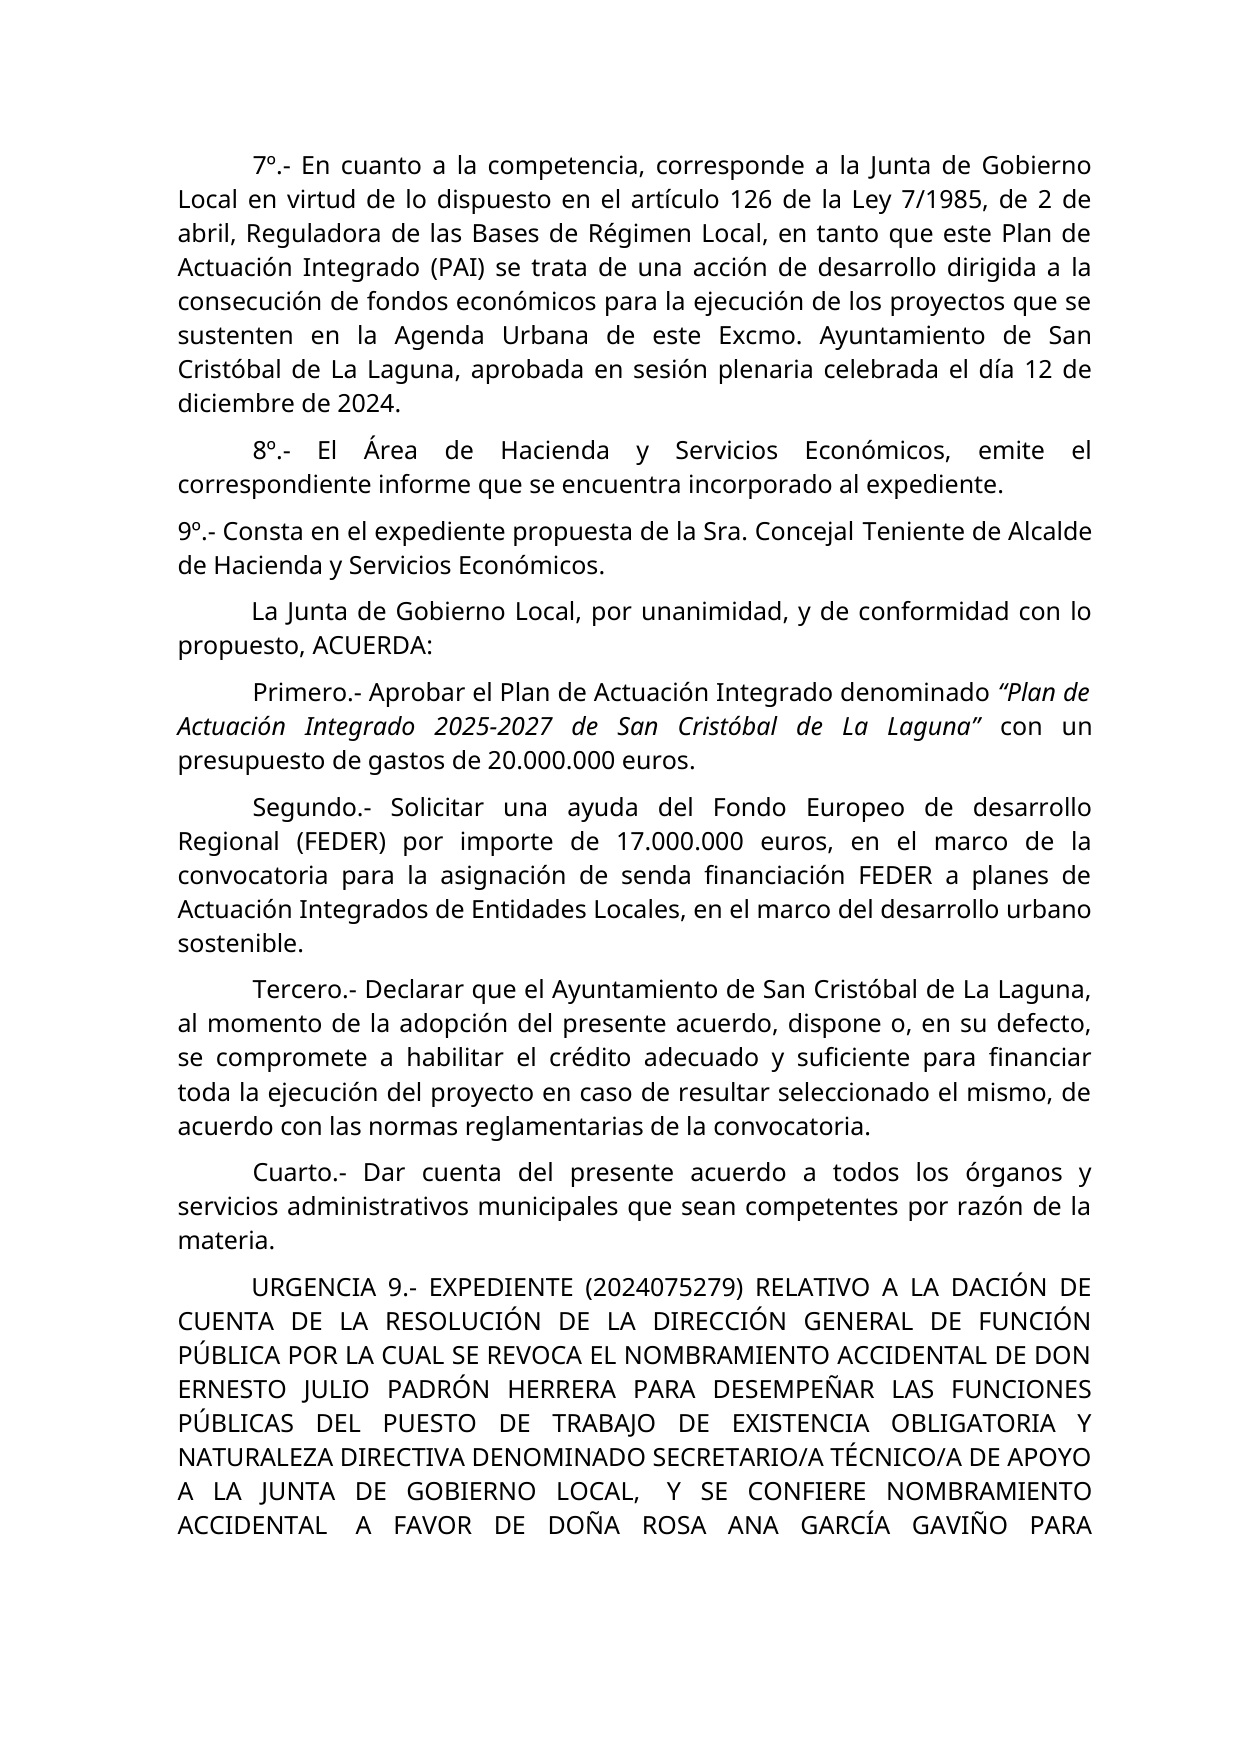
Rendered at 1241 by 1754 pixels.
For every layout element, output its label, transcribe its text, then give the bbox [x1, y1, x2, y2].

text Segundo.- Solicitar una ayuda del Fondo Europeo de desarrollo Regional (FEDER) por importe de 17.000.000 euros, en el marco de la convocatoria para la asignación de senda financiación FEDER a planes de Actuación Integrados de Entidades Locales, en el marco del desarrollo urbano sostenible. [177, 789, 1093, 959]
text Tercero.- Declarar que el Ayuntamiento de San Cristóbal de La Laguna, al momento de la adopción del presente acuerdo, dispone o, en su defecto, se compromete a habilitar el crédito adecuado y suficiente para financiar toda la ejecución del proyecto en caso de resultar seleccionado el mismo, de acuerdo con las normas reglamentarias de la convocatoria. [177, 972, 1093, 1142]
text 9º.- Consta en el expediente propuesta de la Sra. Concejal Teniente de Alcalde de Hacienda y Servicios Económicos. [177, 513, 1093, 581]
text URGENCIA 9.- EXPEDIENTE (2024075279) RELATIVO A LA DACIÓN DE CUENTA DE LA RESOLUCIÓN DE LA DIRECCIÓN GENERAL DE FUNCIÓN PÚBLICA POR LA CUAL SE REVOCA EL NOMBRAMIENTO ACCIDENTAL DE DON ERNESTO JULIO PADRÓN HERRERA PARA DESEMPEÑAR LAS FUNCIONES PÚBLICAS DEL PUESTO DE TRABAJO DE EXISTENCIA OBLIGATORIA Y NATURALEZA DIRECTIVA DENOMINADO SECRETARIO/A TÉCNICO/A DE APOYO A LA JUNTA DE GOBIERNO LOCAL, Y SE CONFIERE NOMBRAMIENTO ACCIDENTAL A FAVOR DE DOÑA ROSA ANA GARCÍA GAVIÑO PARA [177, 1269, 1093, 1542]
text Cuarto.- Dar cuenta del presente acuerdo a todos los órganos y servicios administrativos municipales que sean competentes por razón de la materia. [177, 1155, 1093, 1257]
text 8º.- El Área de Hacienda y Servicios Económicos, emite el correspondiente informe que se encuentra incorporado al expediente. [177, 433, 1093, 501]
text 7º.- En cuanto a la competencia, corresponde a la Junta de Gobierno Local en virtud de lo dispuesto en el artículo 126 de la Ley 7/1985, de 2 de abril, Reguladora de las Bases de Régimen Local, en tanto que este Plan de Actuación Integrado (PAI) se trata de una acción de desarrollo dirigida a la consecución de fondos económicos para la ejecución de los proyectos que se sustenten en la Agenda Urbana de este Excmo. Ayuntamiento de San Cristóbal de La Laguna, aprobada en sesión plenaria celebrada el día 12 de diciembre de 2024. [177, 148, 1093, 420]
text Primero.- Aprobar el Plan de Actuación Integrado denominado “Plan de Actuación Integrado 2025-2027 de San Cristóbal de La Laguna” con un presupuesto de gastos de 20.000.000 euros. [177, 674, 1093, 777]
text La Junta de Gobierno Local, por unanimidad, y de conformidad con lo propuesto, ACUERDA: [177, 594, 1093, 662]
